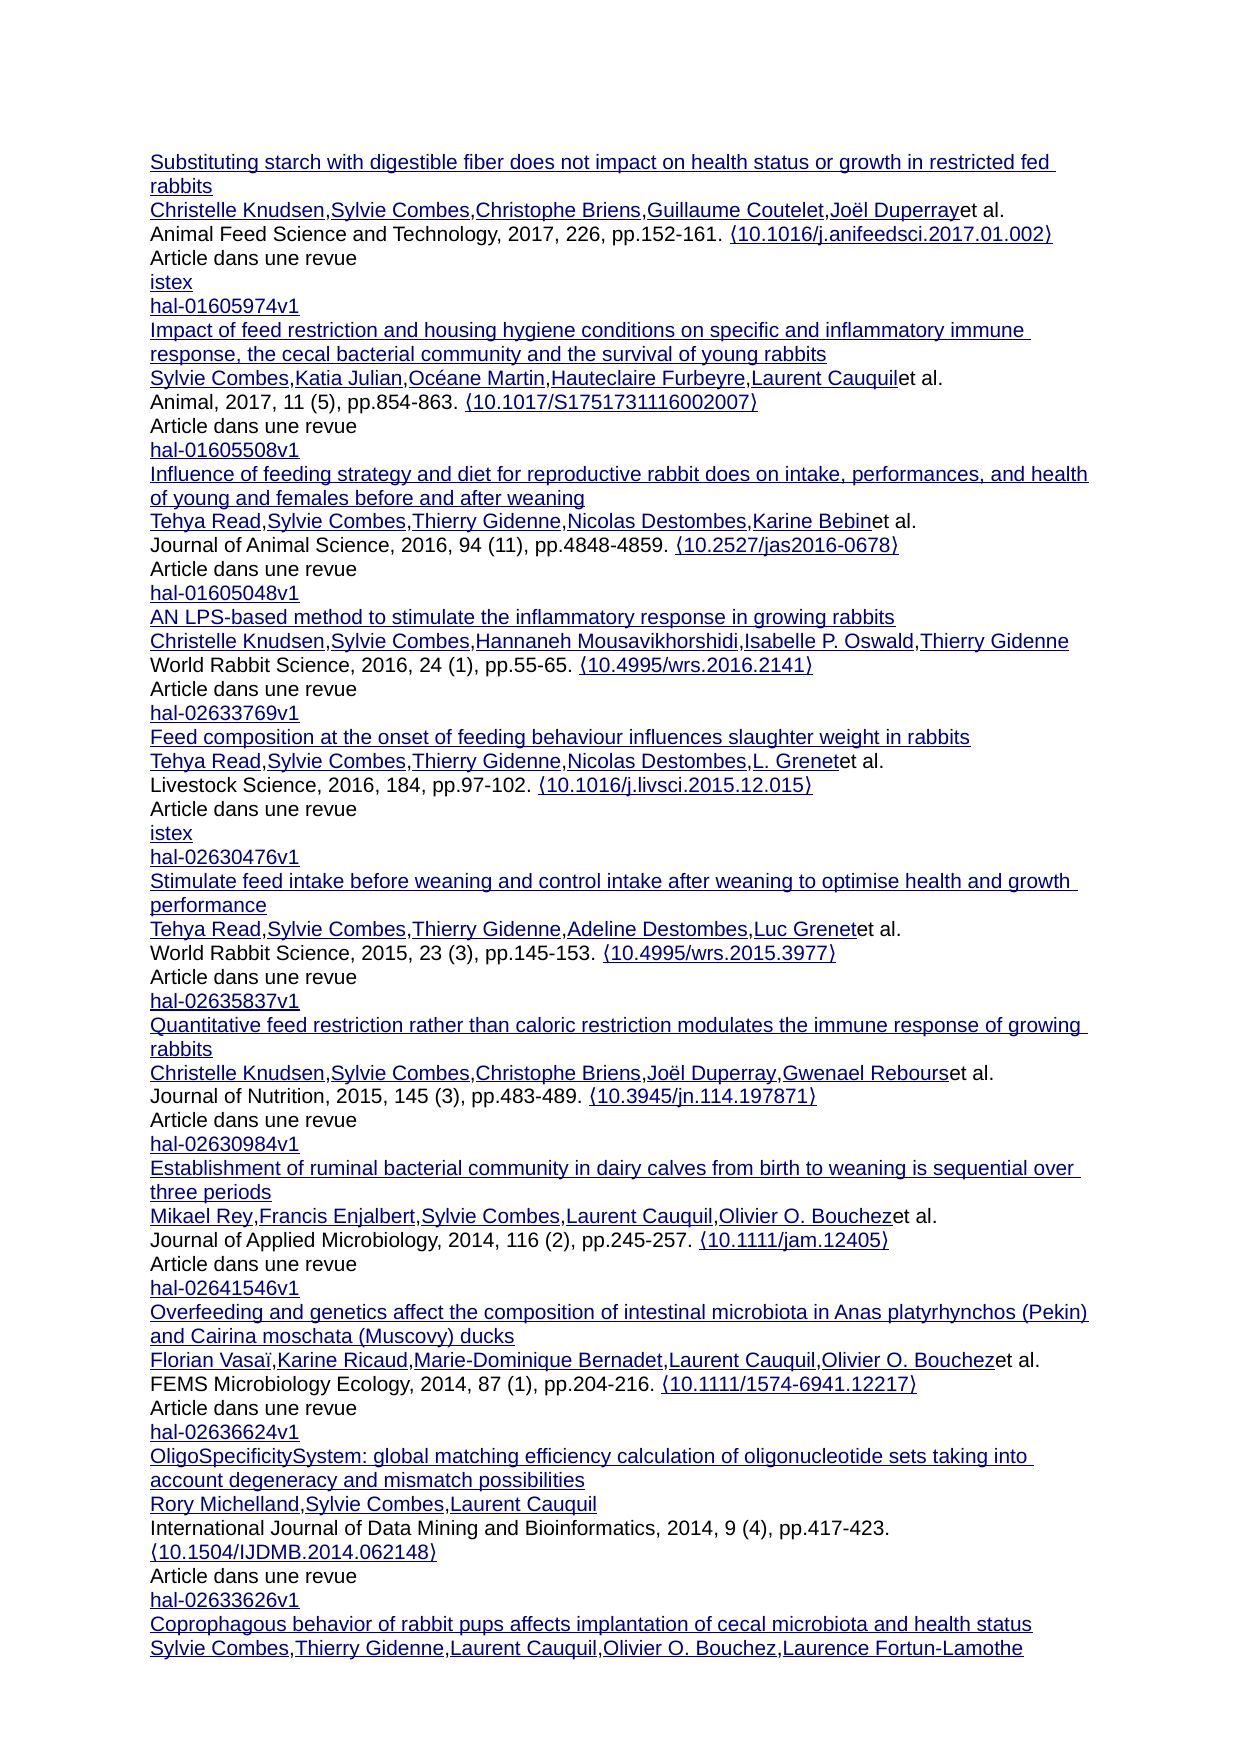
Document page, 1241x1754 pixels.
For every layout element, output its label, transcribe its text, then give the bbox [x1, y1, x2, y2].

table_cell AN LPS-based method to stimulate the inflammatory response in growing rabbits Christelle Knudsen,Sylvie Combes,Hannaneh Mousavikhorshidi,Isabelle P. Oswald,Thierry Gidenne World Rabbit Science, 2016, 24 (1), pp.55-65. ⟨10.4995/wrs.2016.2141⟩ Article dans une revue hal-02633769v1 [150, 605, 1090, 725]
table_cell Stimulate feed intake before weaning and control intake after weaning to optimise health and growth performance Tehya Read,Sylvie Combes,Thierry Gidenne,Adeline Destombes,Luc Grenetet al. World Rabbit Science, 2015, 23 (3), pp.145-153. ⟨10.4995/wrs.2015.3977⟩ Article dans une revue hal-02635837v1 [150, 869, 1090, 1012]
table_cell Feed composition at the onset of feeding behaviour influences slaughter weight in rabbits Tehya Read,Sylvie Combes,Thierry Gidenne,Nicolas Destombes,L. Grenetet al. Livestock Science, 2016, 184, pp.97-102. ⟨10.1016/j.livsci.2015.12.015⟩ Article dans une revue istex hal-02630476v1 [150, 725, 1090, 869]
table_cell Impact of feed restriction and housing hygiene conditions on specific and inflammatory immune response, the cecal bacterial community and the survival of young rabbits Sylvie Combes,Katia Julian,Océane Martin,Hauteclaire Furbeyre,Laurent Cauquilet al. Animal, 2017, 11 (5), pp.854-863. ⟨10.1017/S1751731116002007⟩ Article dans une revue hal-01605508v1 [150, 318, 1090, 461]
table_cell Influence of feeding strategy and diet for reproductive rabbit does on intake, performances, and health of young and females before and after weaning Tehya Read,Sylvie Combes,Thierry Gidenne,Nicolas Destombes,Karine Bebinet al. Journal of Animal Science, 2016, 94 (11), pp.4848-4859. ⟨10.2527/jas2016-0678⟩ Article dans une revue hal-01605048v1 [150, 461, 1090, 605]
table_cell Substituting starch with digestible fiber does not impact on health status or growth in restricted fed rabbits Christelle Knudsen,Sylvie Combes,Christophe Briens,Guillaume Coutelet,Joël Duperrayet al. Animal Feed Science and Technology, 2017, 226, pp.152-161. ⟨10.1016/j.anifeedsci.2017.01.002⟩ Article dans une revue istex hal-01605974v1 [150, 150, 1090, 318]
table_cell Coprophagous behavior of rabbit pups affects implantation of cecal microbiota and health status Sylvie Combes,Thierry Gidenne,Laurent Cauquil,Olivier O. Bouchez,Laurence Fortun-Lamothe [150, 1611, 1090, 1659]
table_cell Quantitative feed restriction rather than caloric restriction modulates the immune response of growing rabbits Christelle Knudsen,Sylvie Combes,Christophe Briens,Joël Duperray,Gwenael Rebourset al. Journal of Nutrition, 2015, 145 (3), pp.483-489. ⟨10.3945/jn.114.197871⟩ Article dans une revue hal-02630984v1 [150, 1013, 1090, 1156]
table_cell OligoSpecificitySystem: global matching efficiency calculation of oligonucleotide sets taking into account degeneracy and mismatch possibilities Rory Michelland,Sylvie Combes,Laurent Cauquil International Journal of Data Mining and Bioinformatics, 2014, 9 (4), pp.417-423. ⟨10.1504/IJDMB.2014.062148⟩ Article dans une revue hal-02633626v1 [150, 1444, 1090, 1611]
table_cell Overfeeding and genetics affect the composition of intestinal microbiota in Anas platyrhynchos (Pekin) and Cairina moschata (Muscovy) ducks Florian Vasaï,Karine Ricaud,Marie-Dominique Bernadet,Laurent Cauquil,Olivier O. Bouchezet al. FEMS Microbiology Ecology, 2014, 87 (1), pp.204-216. ⟨10.1111/1574-6941.12217⟩ Article dans une revue hal-02636624v1 [150, 1300, 1090, 1444]
table_cell Establishment of ruminal bacterial community in dairy calves from birth to weaning is sequential over three periods Mikael Rey,Francis Enjalbert,Sylvie Combes,Laurent Cauquil,Olivier O. Bouchezet al. Journal of Applied Microbiology, 2014, 116 (2), pp.245-257. ⟨10.1111/jam.12405⟩ Article dans une revue hal-02641546v1 [150, 1156, 1090, 1300]
